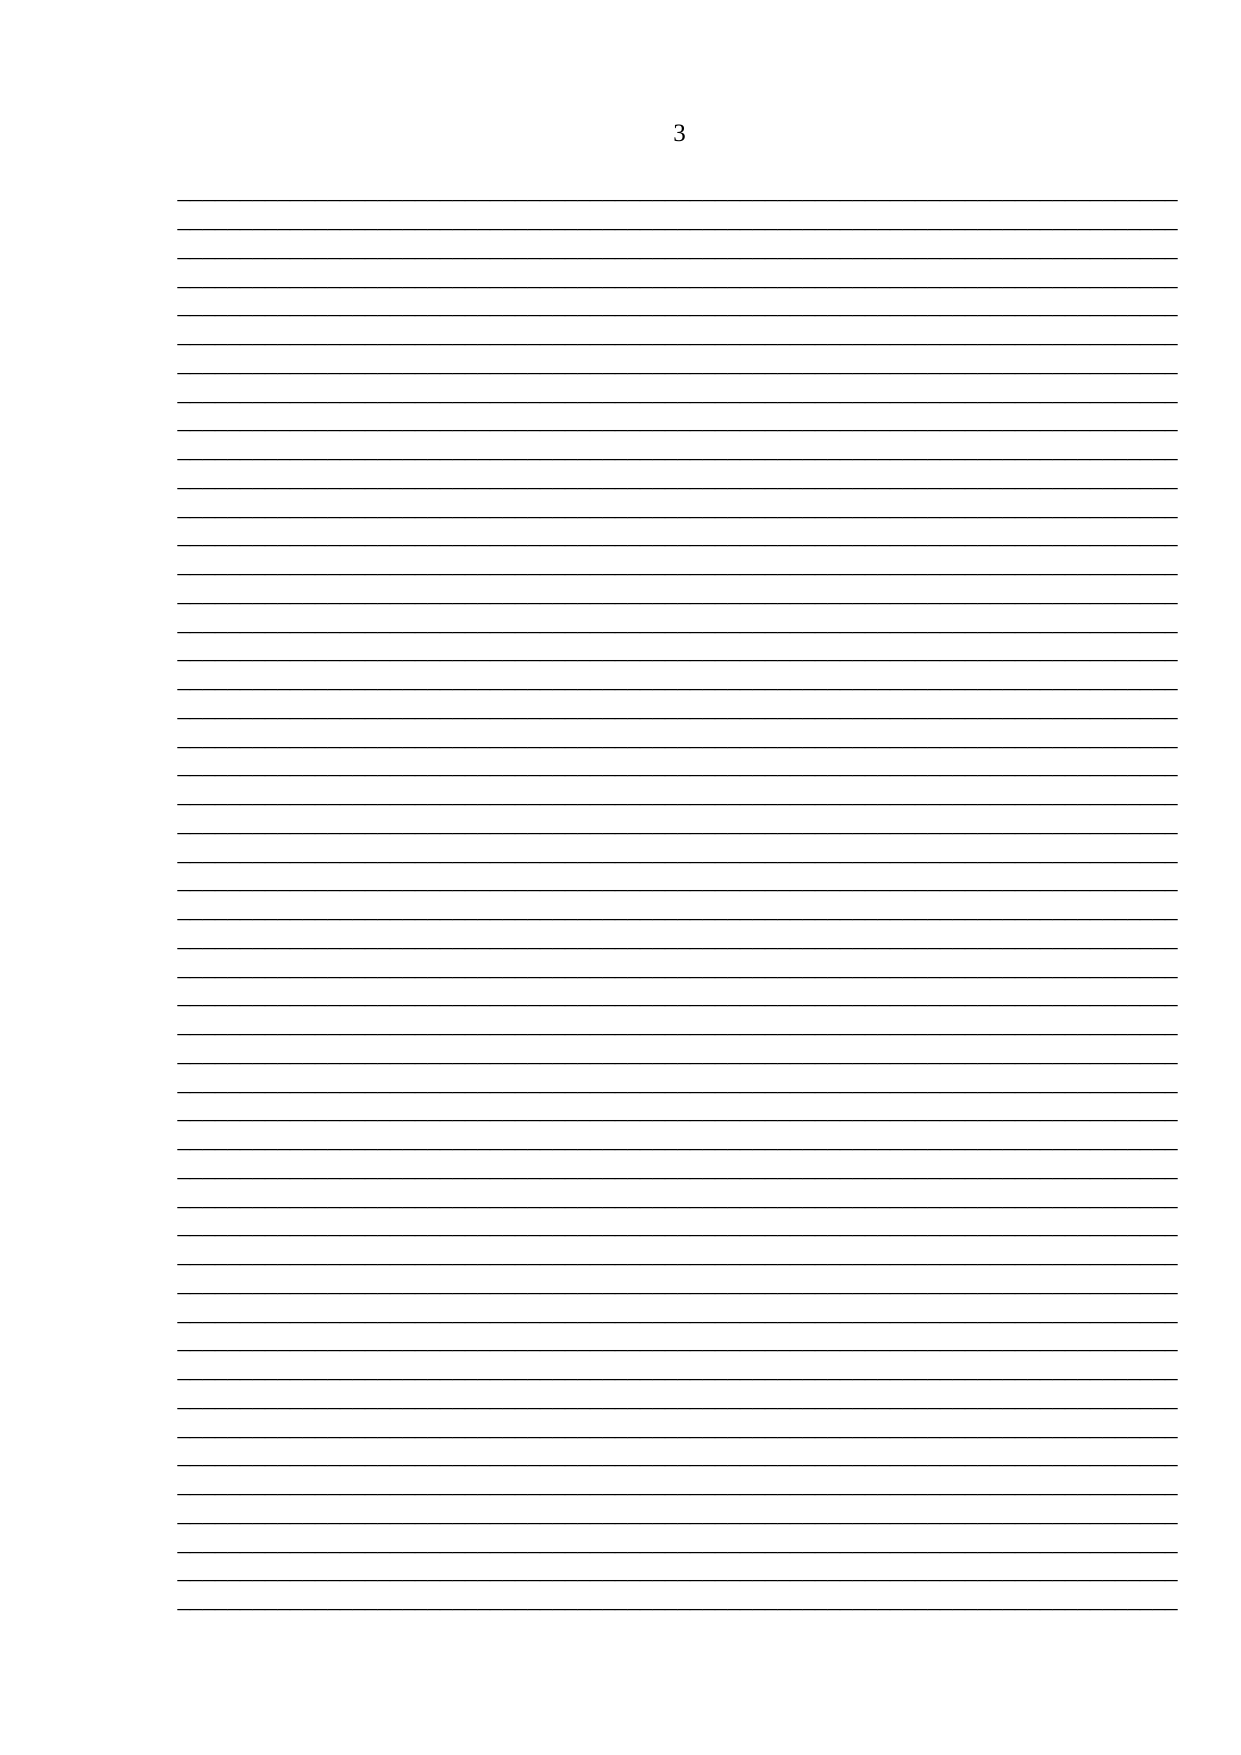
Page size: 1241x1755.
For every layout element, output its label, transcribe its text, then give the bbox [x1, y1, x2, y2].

text ________________________________________________________________________________ [177, 291, 1181, 319]
text ________________________________________________________________________________ [177, 779, 1181, 808]
text ________________________________________________________________________________ [177, 1527, 1181, 1556]
text ________________________________________________________________________________ [177, 1153, 1181, 1182]
text ________________________________________________________________________________ [177, 808, 1181, 837]
text ________________________________________________________________________________ [177, 1211, 1181, 1239]
text ________________________________________________________________________________ [177, 664, 1181, 693]
text ________________________________________________________________________________ [177, 1412, 1181, 1441]
text ________________________________________________________________________________ [177, 578, 1181, 607]
text ________________________________________________________________________________ [177, 952, 1181, 981]
text ________________________________________________________________________________ [177, 1556, 1181, 1584]
text ________________________________________________________________________________ [177, 406, 1181, 434]
text ________________________________________________________________________________ [177, 233, 1181, 262]
text ________________________________________________________________________________ [177, 981, 1181, 1009]
text ________________________________________________________________________________ [177, 1441, 1181, 1469]
text ________________________________________________________________________________ [177, 1096, 1181, 1124]
text ________________________________________________________________________________ [177, 1239, 1181, 1268]
text ________________________________________________________________________________ [177, 463, 1181, 492]
text ________________________________________________________________________________ [177, 751, 1181, 779]
text ________________________________________________________________________________ [177, 549, 1181, 578]
text ________________________________________________________________________________ [177, 923, 1181, 952]
text ________________________________________________________________________________ [177, 521, 1181, 549]
text ________________________________________________________________________________ [177, 1067, 1181, 1096]
text ________________________________________________________________________________ [177, 1354, 1181, 1383]
text ________________________________________________________________________________ [177, 204, 1181, 233]
text ________________________________________________________________________________ [177, 1182, 1181, 1211]
text ________________________________________________________________________________ [177, 636, 1181, 664]
text ________________________________________________________________________________ [177, 607, 1181, 636]
text ________________________________________________________________________________ [177, 434, 1181, 463]
text ________________________________________________________________________________ [177, 1383, 1181, 1412]
text ________________________________________________________________________________ [177, 894, 1181, 923]
text ________________________________________________________________________________ [177, 1268, 1181, 1297]
text ________________________________________________________________________________ [177, 1469, 1181, 1498]
text ________________________________________________________________________________ [177, 1326, 1181, 1354]
text ________________________________________________________________________________ [177, 492, 1181, 521]
text ________________________________________________________________________________ [177, 837, 1181, 866]
text ________________________________________________________________________________ [177, 1009, 1181, 1038]
text ________________________________________________________________________________ [177, 176, 1181, 204]
text ________________________________________________________________________________ [177, 866, 1181, 894]
text ________________________________________________________________________________ [177, 1498, 1181, 1527]
text ________________________________________________________________________________ [177, 1584, 1181, 1613]
text ________________________________________________________________________________ [177, 1038, 1181, 1067]
text ________________________________________________________________________________ [177, 319, 1181, 348]
text ________________________________________________________________________________ [177, 1124, 1181, 1153]
text ________________________________________________________________________________ [177, 348, 1181, 377]
text ________________________________________________________________________________ [177, 377, 1181, 406]
text ________________________________________________________________________________ [177, 1297, 1181, 1326]
text ________________________________________________________________________________ [177, 693, 1181, 722]
text ________________________________________________________________________________ [177, 722, 1181, 751]
text ________________________________________________________________________________ [177, 262, 1181, 291]
